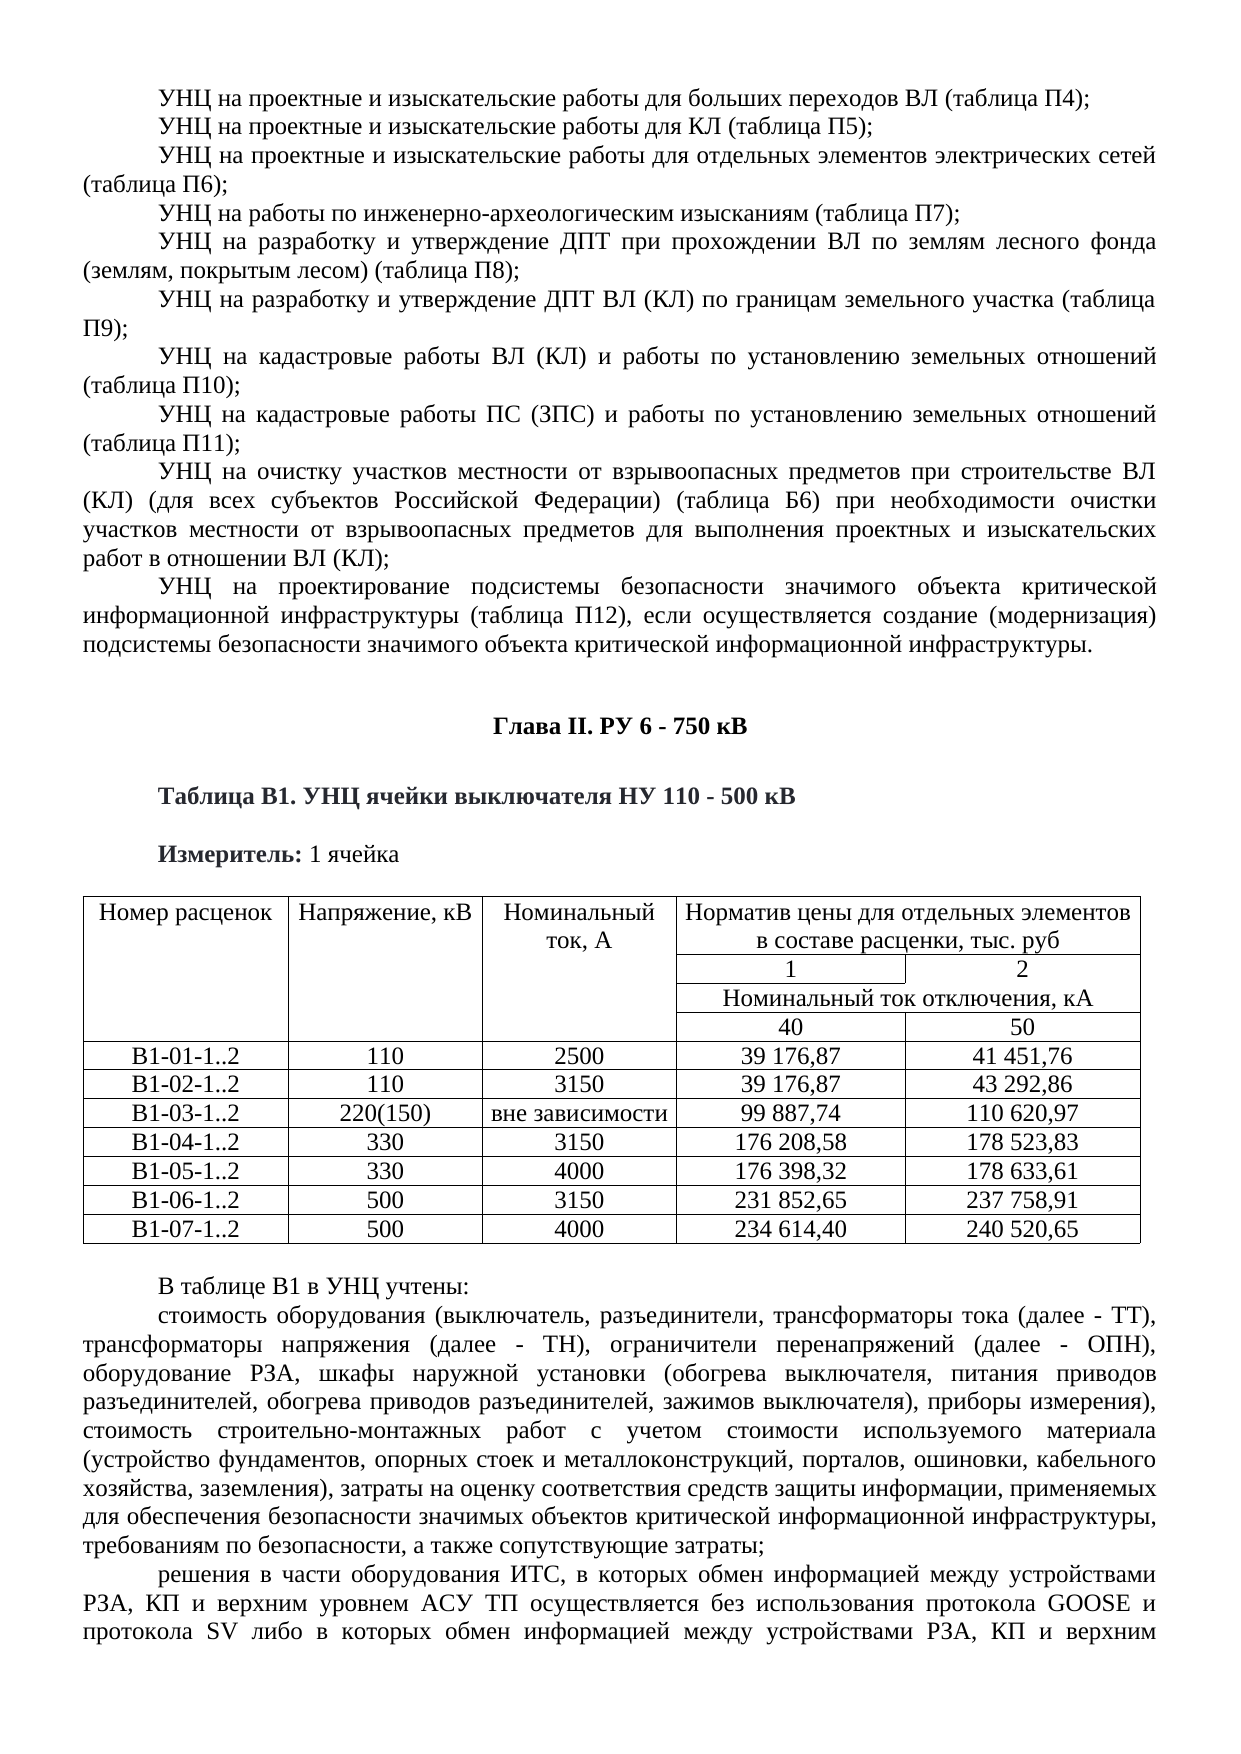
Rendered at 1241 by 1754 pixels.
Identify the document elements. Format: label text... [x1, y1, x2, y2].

text УНЦ на кадастровые работы ПС (ЗПС) и работы по установлению земельных отношений (таблица П11); [83, 399, 1157, 456]
table_cell 2 [906, 955, 1140, 983]
table_cell В1-05-1..2 [84, 1157, 288, 1185]
table_header Напряжение, кВ [289, 897, 482, 1041]
table_header Норматив цены для отдельных элементов в составе расценки, тыс. руб [677, 897, 1140, 954]
table_cell 4000 [483, 1215, 676, 1243]
table_cell Номинальный ток отключения, кА [677, 983, 1140, 1012]
text УНЦ на очистку участков местности от взрывоопасных предметов при строительстве ВЛ (КЛ) (для всех субъектов Российской Федерации) (таблица Б6) при необходимости очистки участков местности от взрывоопасных предметов для выполнения проектных и изыскательских работ в отношении ВЛ (КЛ); [83, 456, 1157, 571]
table_cell 234 614,40 [677, 1215, 905, 1243]
table_cell 40 [677, 1013, 905, 1041]
text УНЦ на работы по инженерно-археологическим изысканиям (таблица П7); [83, 198, 1157, 226]
text УНЦ на кадастровые работы ВЛ (КЛ) и работы по установлению земельных отношений (таблица П10); [83, 341, 1157, 399]
table_cell 3150 [483, 1128, 676, 1156]
table_cell 500 [289, 1186, 482, 1214]
table_cell 178 523,83 [906, 1128, 1140, 1156]
table_cell В1-02-1..2 [84, 1070, 288, 1098]
table_cell В1-06-1..2 [84, 1186, 288, 1214]
table_cell 110 [289, 1042, 482, 1069]
table_cell В1-07-1..2 [84, 1215, 288, 1243]
text УНЦ на проектные и изыскательские работы для КЛ (таблица П5); [83, 111, 1157, 140]
table_cell 41 451,76 [906, 1042, 1140, 1069]
table_cell 4000 [483, 1157, 676, 1185]
table_cell 43 292,86 [906, 1070, 1140, 1098]
table_cell 1 [677, 955, 905, 983]
table_cell 231 852,65 [677, 1186, 905, 1214]
table_cell 39 176,87 [677, 1070, 905, 1098]
text УНЦ на проектирование подсистемы безопасности значимого объекта критической информационной инфраструктуры (таблица П12), если осуществляется создание (модернизация) подсистемы безопасности значимого объекта критической информационной инфраструктуры. [83, 571, 1157, 658]
table_header Номер расценок [84, 897, 288, 1041]
table_cell В1-01-1..2 [84, 1042, 288, 1069]
text УНЦ на разработку и утверждение ДПТ при прохождении ВЛ по землям лесного фонда (землям, покрытым лесом) (таблица П8); [83, 226, 1157, 284]
table_cell 237 758,91 [906, 1186, 1140, 1214]
table_cell 330 [289, 1157, 482, 1185]
table_cell 500 [289, 1215, 482, 1243]
table_cell 176 398,32 [677, 1157, 905, 1185]
table_cell 2500 [483, 1042, 676, 1069]
table_cell вне зависимости [483, 1099, 676, 1127]
table_cell 220(150) [289, 1099, 482, 1127]
text Таблица В1. УНЦ ячейки выключателя НУ 110 - 500 кВ [83, 781, 1157, 810]
text В таблице В1 в УНЦ учтены: [83, 1271, 1157, 1300]
table_cell 176 208,58 [677, 1128, 905, 1156]
table_cell 3150 [483, 1070, 676, 1098]
text УНЦ на разработку и утверждение ДПТ ВЛ (КЛ) по границам земельного участка (таблица П9); [83, 284, 1157, 341]
table_header Номинальный ток, А [483, 897, 676, 1041]
text решения в части оборудования ИТС, в которых обмен информацией между устройствами РЗА, КП и верхним уровнем АСУ ТП осуществляется без использования протокола GOOSE и протокола SV либо в которых обмен информацией между устройствами РЗА, КП и верхним [83, 1559, 1157, 1645]
table_cell 330 [289, 1128, 482, 1156]
table_cell 110 620,97 [906, 1099, 1140, 1127]
table_cell 240 520,65 [906, 1215, 1140, 1243]
text УНЦ на проектные и изыскательские работы для больших переходов ВЛ (таблица П4); [83, 83, 1157, 111]
table_cell 39 176,87 [677, 1042, 905, 1069]
text Измеритель: 1 ячейка [83, 839, 1157, 868]
subtitle Глава II. РУ 6 - 750 кВ [83, 711, 1157, 740]
table_cell 178 633,61 [906, 1157, 1140, 1185]
table_cell 110 [289, 1070, 482, 1098]
text стоимость оборудования (выключатель, разъединители, трансформаторы тока (далее - ТТ), трансформаторы напряжения (далее - ТН), ограничители перенапряжений (далее - ОПН), оборудование РЗА, шкафы наружной установки (обогрева выключателя, питания приводов разъединителей, обогрева приводов разъединителей, зажимов выключателя), приборы измерения), стоимость строительно-монтажных работ с учетом стоимости используемого материала (устройство фундаментов, опорных стоек и металлоконструкций, порталов, ошиновки, кабельного хозяйства, заземления), затраты на оценку соответствия средств защиты информации, применяемых для обеспечения безопасности значимых объектов критической информационной инфраструктуры, требованиям по безопасности, а также сопутствующие затраты; [83, 1300, 1157, 1559]
table_cell 99 887,74 [677, 1099, 905, 1127]
table_cell В1-03-1..2 [84, 1099, 288, 1127]
table_cell В1-04-1..2 [84, 1128, 288, 1156]
table_cell 3150 [483, 1186, 676, 1214]
text УНЦ на проектные и изыскательские работы для отдельных элементов электрических сетей (таблица П6); [83, 140, 1157, 198]
table_cell 50 [906, 1013, 1140, 1041]
